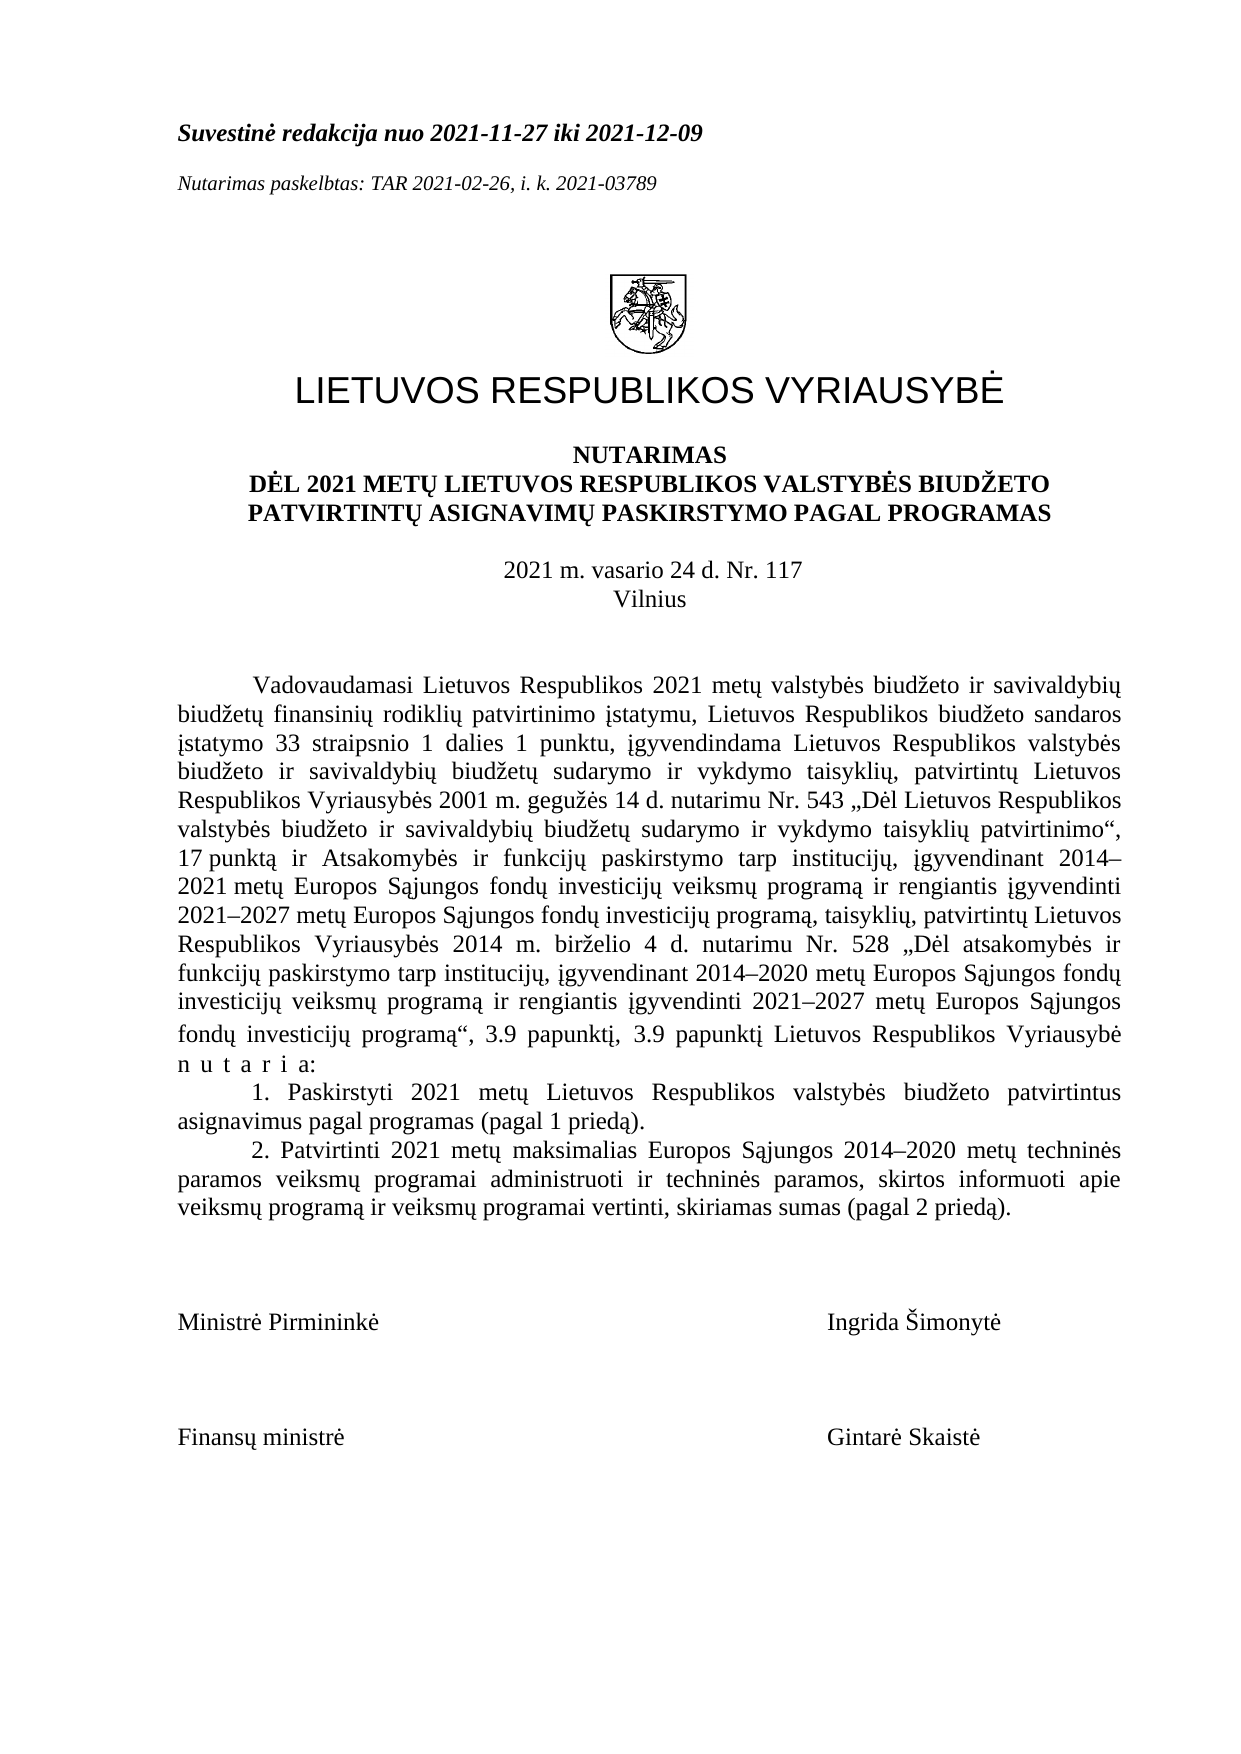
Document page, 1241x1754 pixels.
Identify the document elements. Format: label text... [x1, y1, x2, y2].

text 1. Paskirstyti 2021 metų Lietuvos Respublikos valstybės biudžeto patvirtintus asignavimus pagal programas (pagal 1 priedą). [177, 1077, 1122, 1135]
text Finansų ministrė Gintarė Skaistė [177, 1422, 1122, 1451]
text nutarimas [177, 440, 1122, 469]
text Vilnius [177, 584, 1122, 613]
text Lietuvos Respublikos Vyriausybė [177, 368, 1122, 411]
text 2. Patvirtinti 2021 metų maksimalias Europos Sąjungos 2014–2020 metų techninės paramos veiksmų programai administruoti ir techninės paramos, skirtos informuoti apie veiksmų programą ir veiksmų programai vertinti, skiriamas sumas (pagal 2 priedą). [177, 1135, 1122, 1221]
text Nutarimas paskelbtas: TAR 2021-02-26, i. k. 2021-03789 [177, 171, 1122, 195]
text 2021 m. vasario 24 d. Nr. 117 [177, 555, 1122, 584]
text Vadovaudamasi Lietuvos Respublikos 2021 metų valstybės biudžeto ir savivaldybių biudžetų finansinių rodiklių patvirtinimo įstatymu, Lietuvos Respublikos biudžeto sandaros įstatymo 33 straipsnio 1 dalies 1 punktu, įgyvendindama Lietuvos Respublikos valstybės biudžeto ir savivaldybių biudžetų sudarymo ir vykdymo taisyklių, patvirtintų Lietuvos Respublikos Vyriausybės 2001 m. gegužės 14 d. nutarimu Nr. 543 „Dėl Lietuvos Respublikos valstybės biudžeto ir savivaldybių biudžetų sudarymo ir vykdymo taisyklių patvirtinimo“, 17 punktą ir Atsakomybės ir funkcijų paskirstymo tarp institucijų, įgyvendinant 2014–2021 metų Europos Sąjungos fondų investicijų veiksmų programą ir rengiantis įgyvendinti 2021–2027 metų Europos Sąjungos fondų investicijų programą, taisyklių, patvirtintų Lietuvos Respublikos Vyriausybės 2014 m. birželio 4 d. nutarimu Nr. 528 „Dėl atsakomybės ir funkcijų paskirstymo tarp institucijų, įgyvendinant 2014–2020 metų Europos Sąjungos fondų investicijų veiksmų programą ir rengiantis įgyvendinti 2021–2027 metų Europos Sąjungos fondų investicijų programą“, 3.9 papunktį, 3.9 papunktį Lietuvos Respublikos Vyriausybė nutaria: [177, 670, 1122, 1077]
text Suvestinė redakcija nuo 2021-11-27 iki 2021-12-09 [177, 118, 1122, 147]
text DĖL 2021 METŲ LIETUVOS RESPUBLIKOS VALSTYBĖS BIUDŽETO PATVIRTINTŲ ASIGNAVIMŲ PASKIRSTYMO PAGAL PROGRAMAS [177, 469, 1122, 526]
text Ministrė Pirmininkė Ingrida Šimonytė [177, 1307, 1122, 1336]
